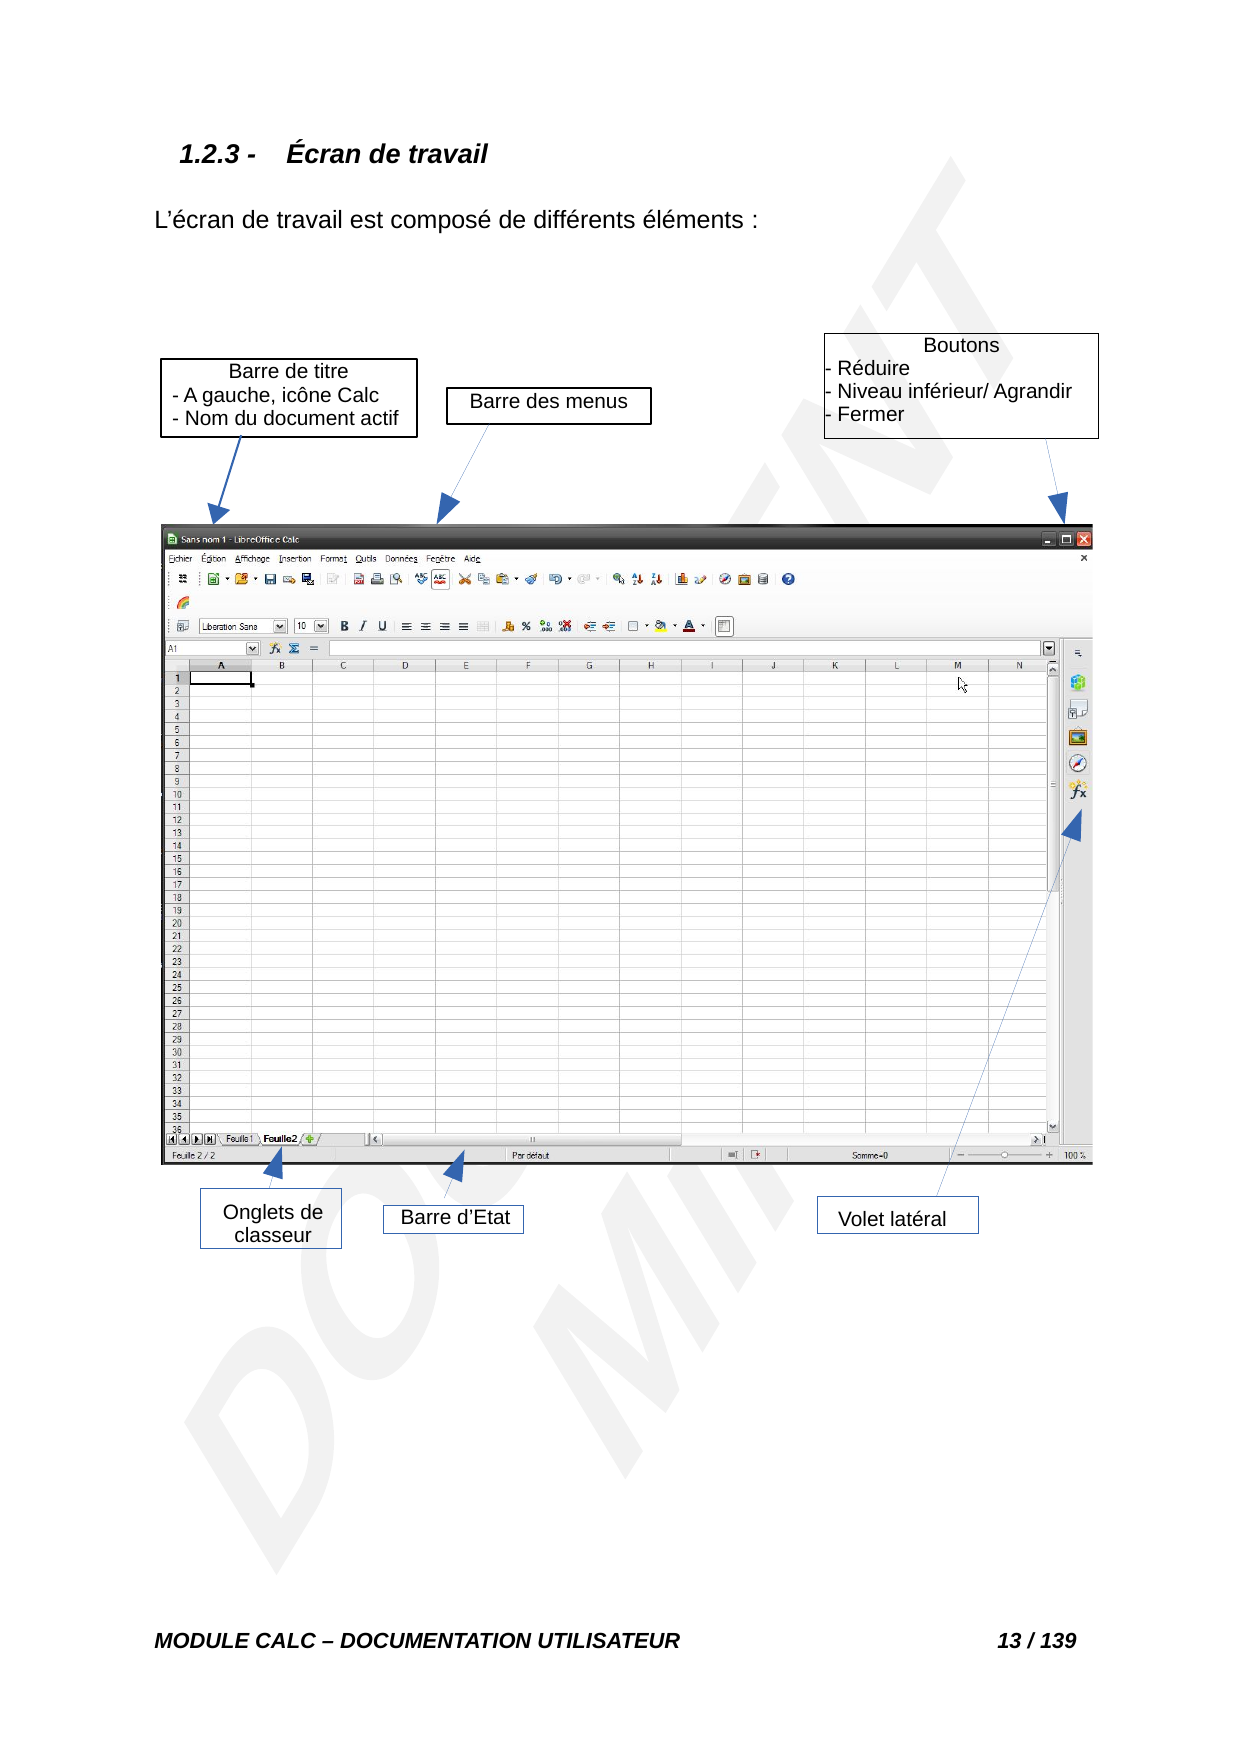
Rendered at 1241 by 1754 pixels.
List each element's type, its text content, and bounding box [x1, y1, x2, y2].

subtitle Écran de travail [179, 139, 1086, 169]
text L’écran de travail est composé de différents éléments : [154, 205, 1086, 233]
picture [161, 524, 1093, 1165]
